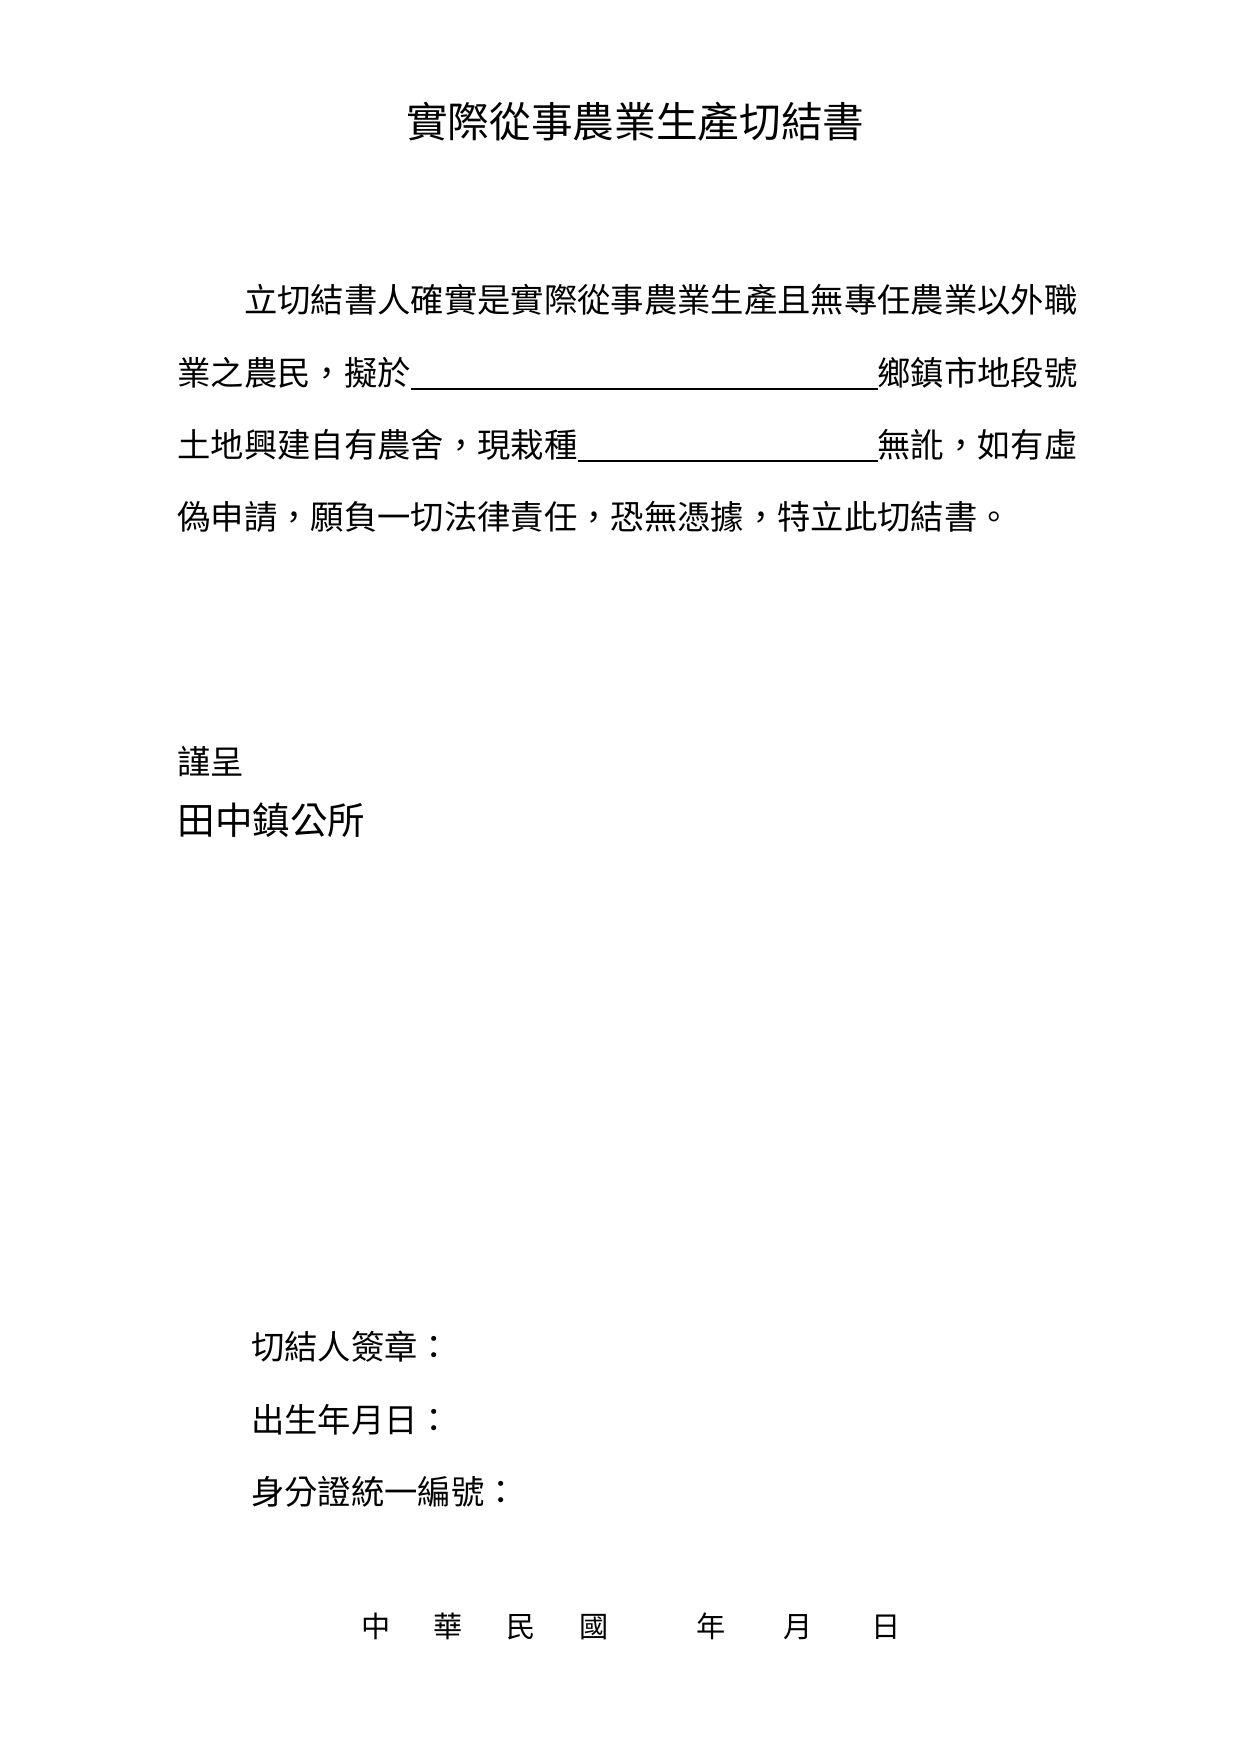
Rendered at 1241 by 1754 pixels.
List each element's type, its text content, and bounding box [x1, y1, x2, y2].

text 立切結書人確實是實際從事農業生產且無專任農業以外職業之農民，擬於 鄉鎮市地段號土地興建自有農舍，現栽種 無訛，如有虛偽申請，願負一切法律責任，恐無憑據，特立此切結書。 [177, 274, 1093, 539]
text 切結人簽章： [251, 1321, 1093, 1369]
text 出生年月日： [251, 1393, 1093, 1442]
text 謹呈 [177, 736, 1093, 784]
text 身分證統一編號： [251, 1466, 1093, 1514]
text 田中鎮公所 [177, 791, 1093, 845]
